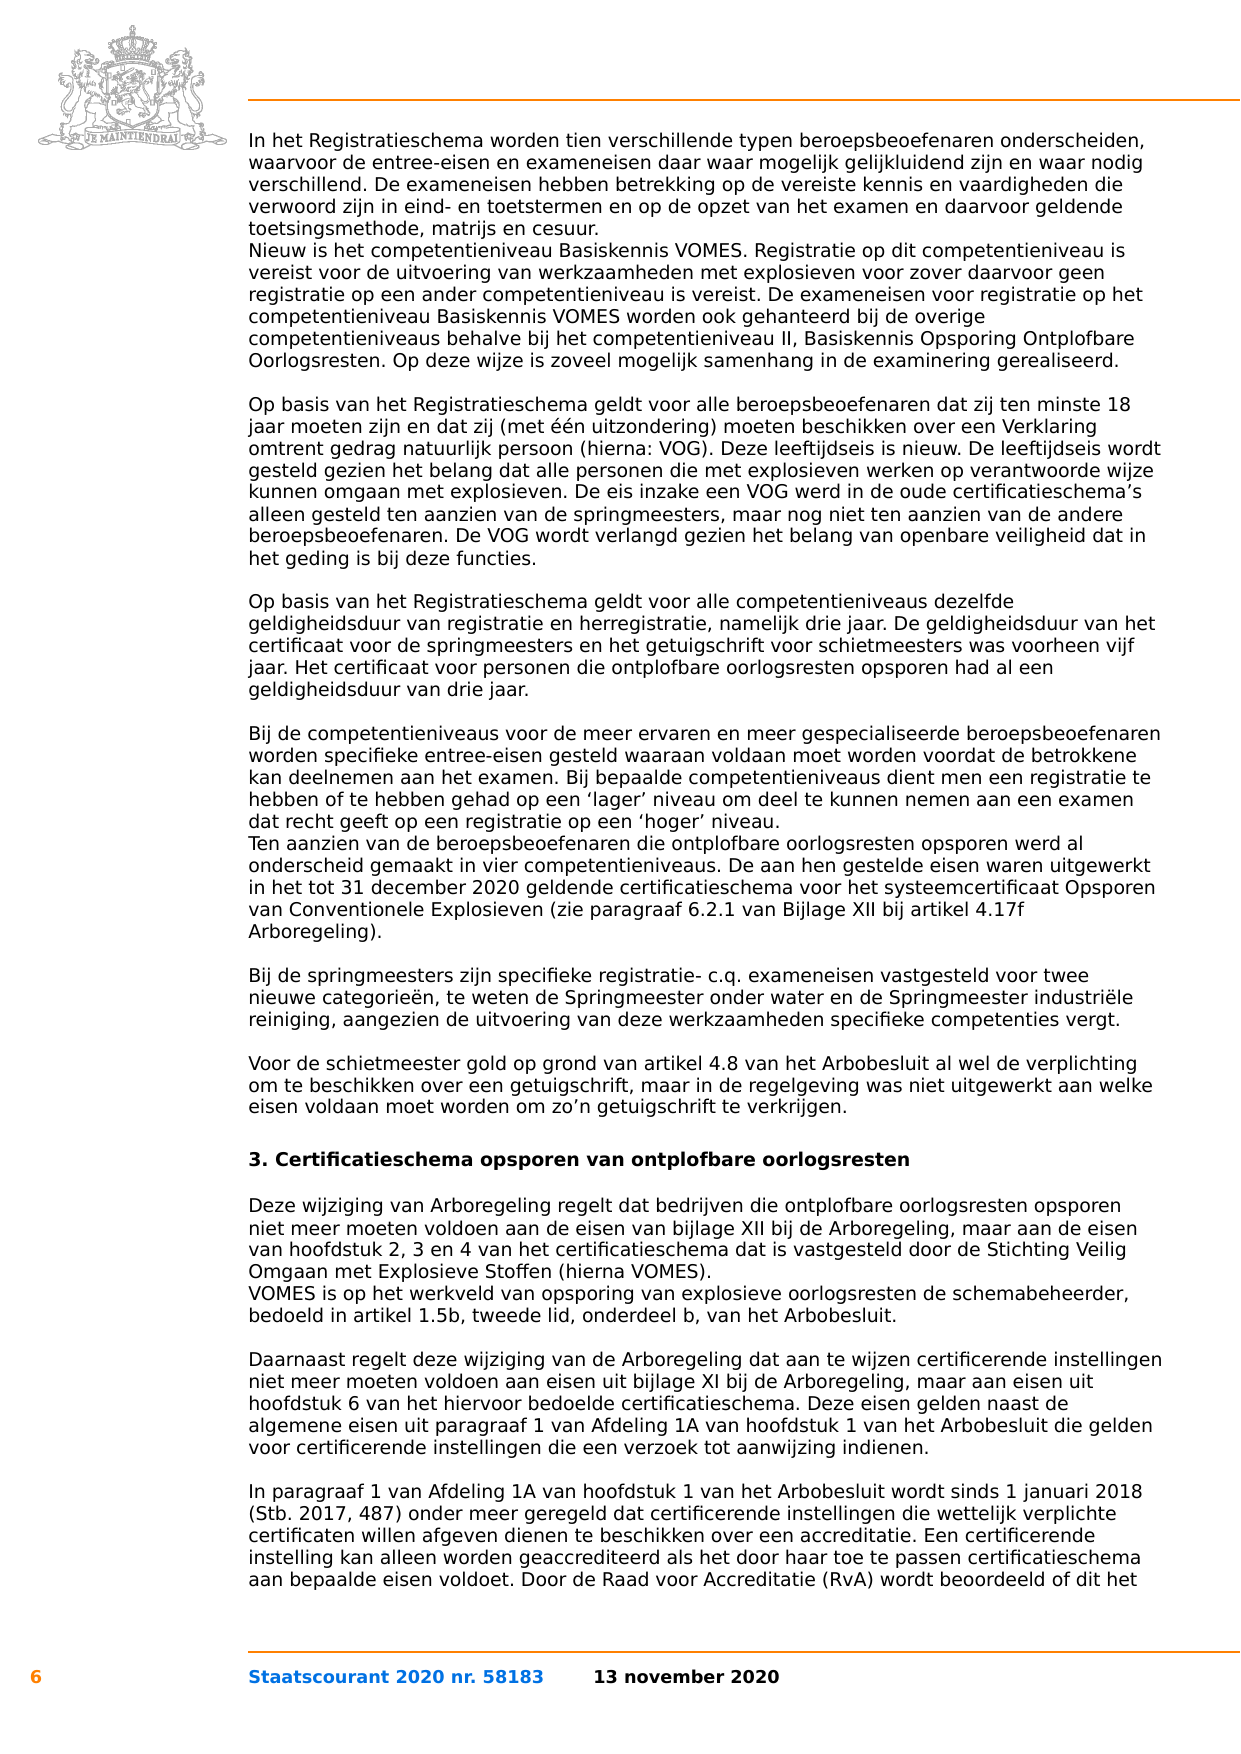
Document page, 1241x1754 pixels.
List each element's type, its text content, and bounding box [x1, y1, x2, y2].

text Op basis van het Registratieschema geldt voor alle competentieniveaus dezelfde geldigheidsduur van registratie en herregistratie, namelijk drie jaar. De geldigheidsduur van het certificaat voor de springmeesters en het getuigschrift voor schietmeesters was voorheen vijf jaar. Het certificaat voor personen die ontplofbare oorlogsresten opsporen had al een geldigheidsduur van drie jaar. [248, 591, 1163, 701]
text Ten aanzien van de beroepsbeoefenaren die ontplofbare oorlogsresten opsporen werd al onderscheid gemaakt in vier competentieniveaus. De aan hen gestelde eisen waren uitgewerkt in het tot 31 december 2020 geldende certificatieschema voor het systeemcertificaat Opsporen van Conventionele Explosieven (zie paragraaf 6.2.1 van Bijlage XII bij artikel 4.17f Arboregeling). [248, 833, 1163, 943]
text Nieuw is het competentieniveau Basiskennis VOMES. Registratie op dit competentieniveau is vereist voor de uitvoering van werkzaamheden met explosieven voor zover daarvoor geen registratie op een ander competentieniveau is vereist. De exameneisen voor registratie op het competentieniveau Basiskennis VOMES worden ook gehanteerd bij de overige competentieniveaus behalve bij het competentieniveau II, Basiskennis Opsporing Ontplofbare Oorlogsresten. Op deze wijze is zoveel mogelijk samenhang in de examinering gerealiseerd. [248, 240, 1163, 372]
text VOMES is op het werkveld van opsporing van explosieve oorlogsresten de schemabeheerder, bedoeld in artikel 1.5b, tweede lid, onderdeel b, van het Arbobesluit. [248, 1283, 1163, 1327]
text Bij de competentieniveaus voor de meer ervaren en meer gespecialiseerde beroepsbeoefenaren worden specifieke entree-eisen gesteld waaraan voldaan moet worden voordat de betrokkene kan deelnemen aan het examen. Bij bepaalde competentieniveaus dient men een registratie te hebben of te hebben gehad op een ‘lager’ niveau om deel te kunnen nemen aan een examen dat recht geeft op een registratie op een ‘hoger’ niveau. [248, 723, 1163, 833]
text In paragraaf 1 van Afdeling 1A van hoofdstuk 1 van het Arbobesluit wordt sinds 1 januari 2018 (Stb. 2017, 487) onder meer geregeld dat certificerende instellingen die wettelijk verplichte certificaten willen afgeven dienen te beschikken over een accreditatie. Een certificerende instelling kan alleen worden geaccrediteerd als het door haar toe te passen certificatieschema aan bepaalde eisen voldoet. Door de Raad voor Accreditatie (RvA) wordt beoordeeld of dit het [248, 1481, 1163, 1591]
text Daarnaast regelt deze wijziging van de Arboregeling dat aan te wijzen certificerende instellingen niet meer moeten voldoen aan eisen uit bijlage XI bij de Arboregeling, maar aan eisen uit hoofdstuk 6 van het hiervoor bedoelde certificatieschema. Deze eisen gelden naast de algemene eisen uit paragraaf 1 van Afdeling 1A van hoofdstuk 1 van het Arbobesluit die gelden voor certificerende instellingen die een verzoek tot aanwijzing indienen. [248, 1349, 1163, 1459]
text In het Registratieschema worden tien verschillende typen beroepsbeoefenaren onderscheiden, waarvoor de entree-eisen en exameneisen daar waar mogelijk gelijkluidend zijn en waar nodig verschillend. De exameneisen hebben betrekking op de vereiste kennis en vaardigheden die verwoord zijn in eind- en toetstermen en op de opzet van het examen en daarvoor geldende toetsingsmethode, matrijs en cesuur. [248, 130, 1163, 240]
text Deze wijziging van Arboregeling regelt dat bedrijven die ontplofbare oorlogsresten opsporen niet meer moeten voldoen aan de eisen van bijlage XII bij de Arboregeling, maar aan de eisen van hoofdstuk 2, 3 en 4 van het certificatieschema dat is vastgesteld door de Stichting Veilig Omgaan met Explosieve Stoffen (hierna VOMES). [248, 1195, 1163, 1283]
text Bij de springmeesters zijn specifieke registratie- c.q. exameneisen vastgesteld voor twee nieuwe categorieën, te weten de Springmeester onder water en de Springmeester industriële reiniging, aangezien de uitvoering van deze werkzaamheden specifieke competenties vergt. [248, 965, 1163, 1031]
text Voor de schietmeester gold op grond van artikel 4.8 van het Arbobesluit al wel de verplichting om te beschikken over een getuigschrift, maar in de regelgeving was niet uitgewerkt aan welke eisen voldaan moet worden om zo’n getuigschrift te verkrijgen. [248, 1052, 1163, 1118]
subtitle 3. Certificatieschema opsporen van ontplofbare oorlogsresten [248, 1148, 1163, 1170]
text Op basis van het Registratieschema geldt voor alle beroepsbeoefenaren dat zij ten minste 18 jaar moeten zijn en dat zij (met één uitzondering) moeten beschikken over een Verklaring omtrent gedrag natuurlijk persoon (hierna: VOG). Deze leeftijdseis is nieuw. De leeftijdseis wordt gesteld gezien het belang dat alle personen die met explosieven werken op verantwoorde wijze kunnen omgaan met explosieven. De eis inzake een VOG werd in de oude certificatieschema’s alleen gesteld ten aanzien van de springmeesters, maar nog niet ten aanzien van de andere beroepsbeoefenaren. De VOG wordt verlangd gezien het belang van openbare veiligheid dat in het geding is bij deze functies. [248, 393, 1163, 569]
picture [38, 25, 227, 150]
